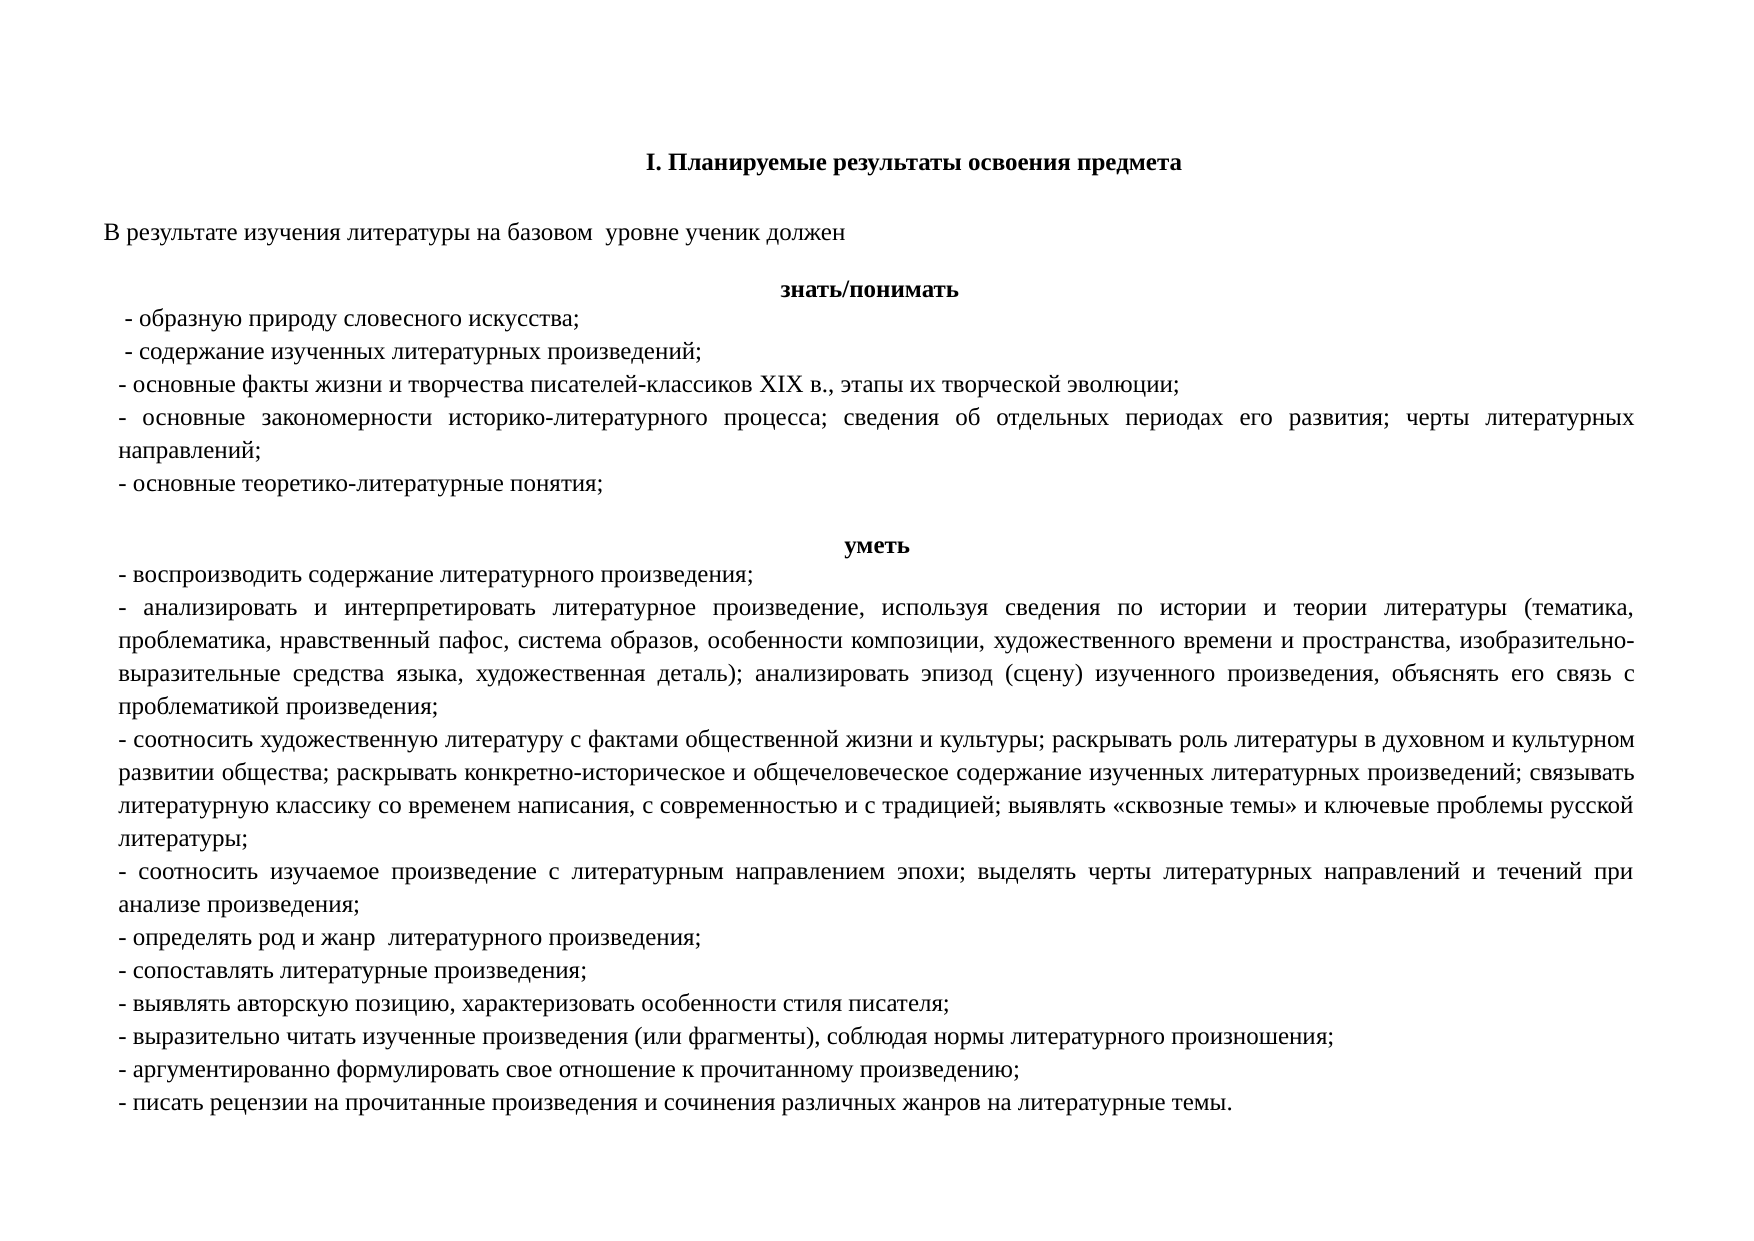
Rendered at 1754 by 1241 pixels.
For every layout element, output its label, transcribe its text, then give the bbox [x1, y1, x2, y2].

list - содержание изученных литературных произведений; [59, 336, 1636, 365]
list - писать рецензии на прочитанные произведения и сочинения различных жанров на литературные темы. [59, 1087, 1636, 1116]
list - анализировать и интерпретировать литературное произведение, используя сведения по истории и теории литературы (тематика, проблематика, нравственный пафос, система образов, особенности композиции, художественного времени и пространства, изобразительно-выразительные средства языка, художественная деталь); анализировать эпизод (сцену) изученного произведения, объяснять его связь с проблематикой произведения; [59, 592, 1636, 719]
list - соотносить изучаемое произведение с литературным направлением эпохи; выделять черты литературных направлений и течений при анализе произведения; [59, 856, 1636, 918]
list - определять род и жанр литературного произведения; [59, 922, 1636, 951]
list - сопоставлять литературные произведения; [59, 955, 1636, 984]
list - воспроизводить содержание литературного произведения; [59, 559, 1636, 587]
text знать/понимать [103, 274, 1636, 303]
list - основные теоретико-литературные понятия; [59, 468, 1636, 497]
text В результате изучения литературы на базовом уровне ученик должен [103, 217, 1636, 246]
list - соотносить художественную литературу с фактами общественной жизни и культуры; раскрывать роль литературы в духовном и культурном развитии общества; раскрывать конкретно-историческое и общечеловеческое содержание изученных литературных произведений; связывать литературную классику со временем написания, с современностью и с традицией; выявлять «сквозные темы» и ключевые проблемы русской литературы; [59, 724, 1636, 852]
text уметь [118, 530, 1636, 559]
text I. Планируемые результаты освоения предмета [118, 147, 1636, 176]
list - основные закономерности историко-литературного процесса; сведения об отдельных периодах его развития; черты литературных направлений; [59, 402, 1636, 464]
list - образную природу словесного искусства; [59, 303, 1636, 332]
list - выявлять авторскую позицию, характеризовать особенности стиля писателя; [59, 988, 1636, 1017]
list - выразительно читать изученные произведения (или фрагменты), соблюдая нормы литературного произношения; [59, 1021, 1636, 1050]
list - аргументированно формулировать свое отношение к прочитанному произведению; [59, 1054, 1636, 1083]
list - основные факты жизни и творчества писателей-классиков XIX в., этапы их творческой эволюции; [59, 369, 1636, 398]
